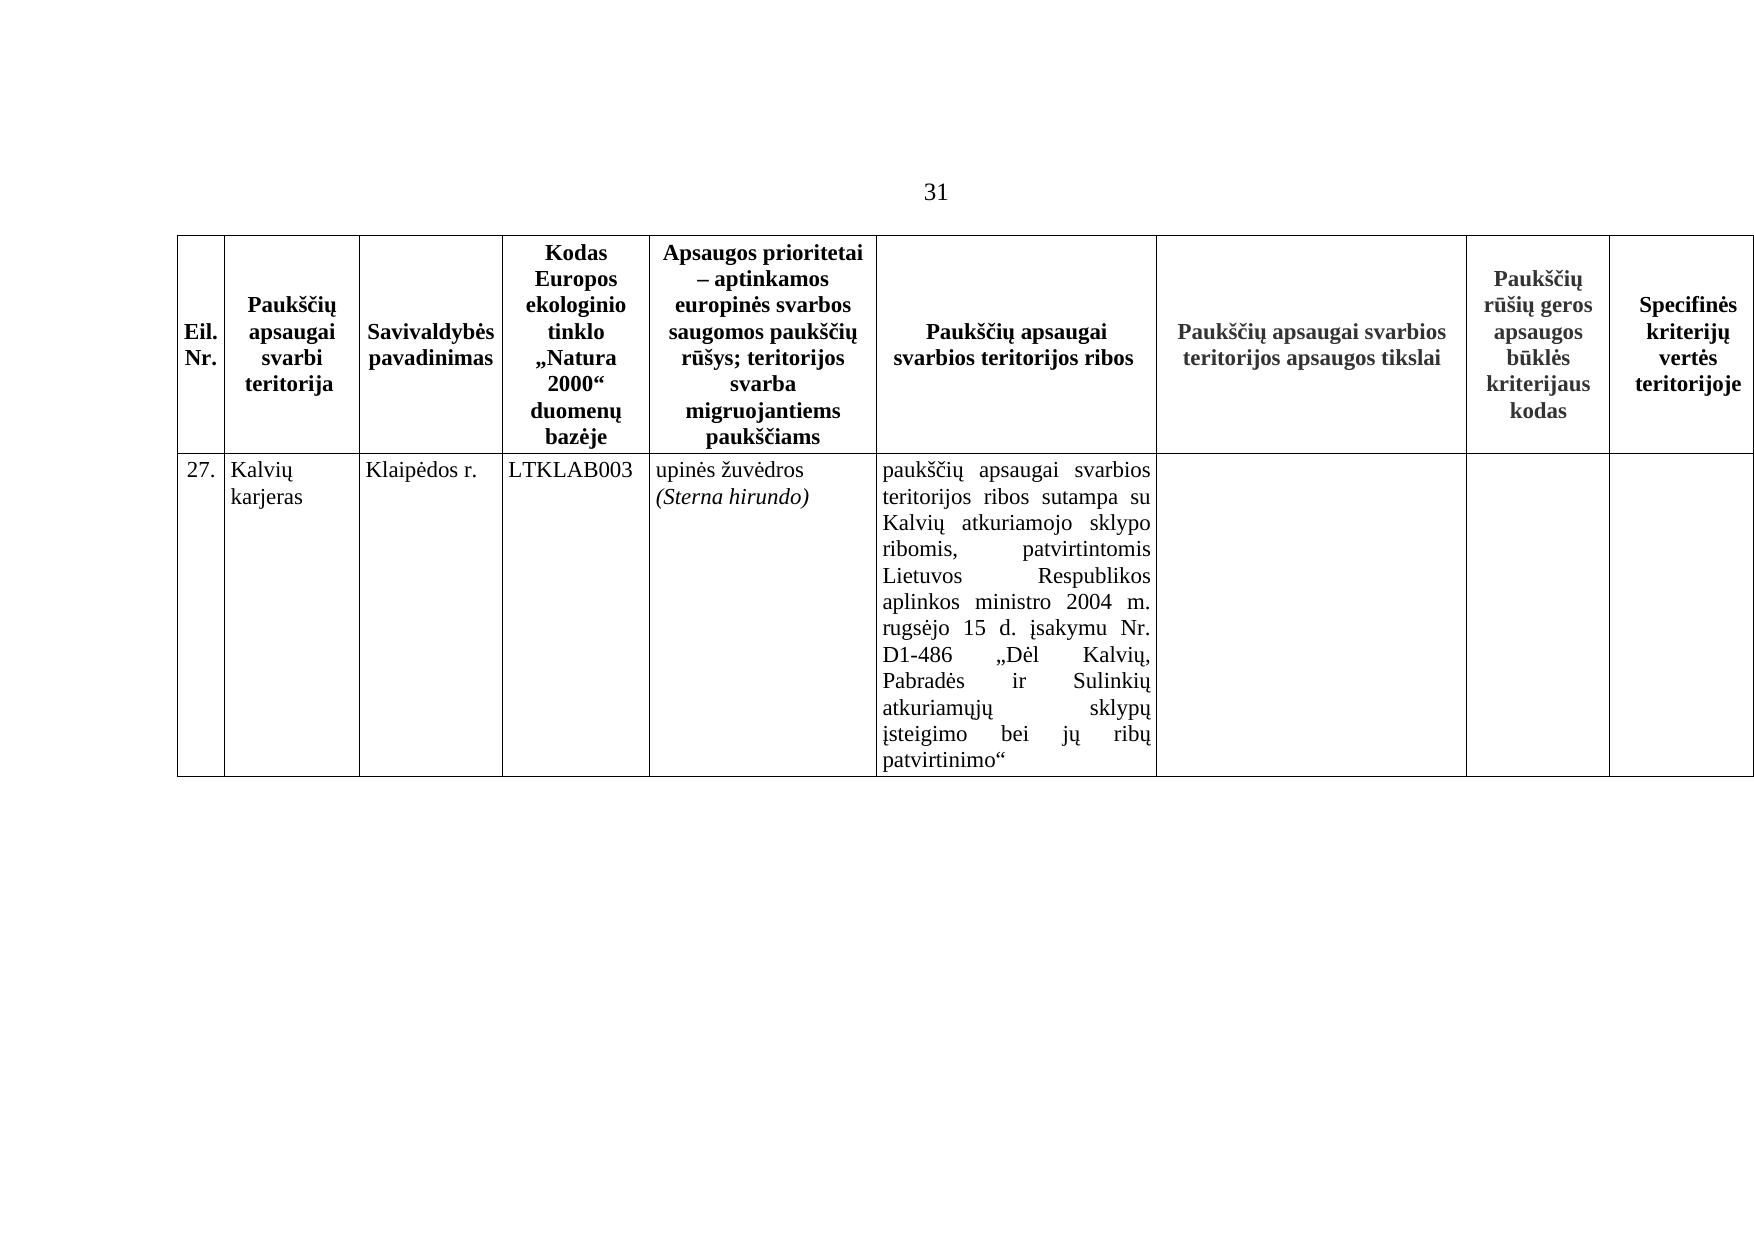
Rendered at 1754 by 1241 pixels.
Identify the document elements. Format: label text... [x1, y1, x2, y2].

table_cell [1467, 454, 1609, 776]
table_cell Kalvių karjeras [225, 454, 359, 776]
table_header Eil. Nr. [178, 236, 224, 452]
table_header Kodas Europos ekologinio tinklo „Natura 2000“ duomenų bazėje [503, 236, 649, 452]
table_cell [1610, 454, 1753, 776]
table_cell [1157, 454, 1466, 776]
table_cell upinės žuvėdros (Sterna hirundo) [650, 454, 876, 776]
table_header Specifinės kriterijų vertės teritorijoje [1610, 236, 1753, 452]
table_header Apsaugos prioritetai – aptinkamos europinės svarbos saugomos paukščių rūšys; teritorijos svarba migruojantiems paukščiams [650, 236, 876, 452]
table_header Paukščių apsaugai svarbios teritorijos ribos [877, 236, 1156, 452]
table_header Savivaldybės pavadinimas [360, 236, 502, 452]
table_cell 27. [178, 454, 224, 776]
table_cell Klaipėdos r. [360, 454, 502, 776]
table_header Paukščių rūšių geros apsaugos būklės kriterijaus kodas [1467, 236, 1609, 452]
table_cell LTKLAB003 [503, 454, 649, 776]
table_cell paukščių apsaugai svarbios teritorijos ribos sutampa su Kalvių atkuriamojo sklypo ribomis, patvirtintomis Lietuvos Respublikos aplinkos ministro 2004 m. rugsėjo 15 d. įsakymu Nr. D1-486 „Dėl Kalvių, Pabradės ir Sulinkių atkuriamųjų sklypų įsteigimo bei jų ribų patvirtinimo“ [877, 454, 1156, 776]
table_header Paukščių apsaugai svarbios teritorijos apsaugos tikslai [1157, 236, 1466, 452]
table_header Paukščių apsaugai svarbi teritorija [225, 236, 359, 452]
